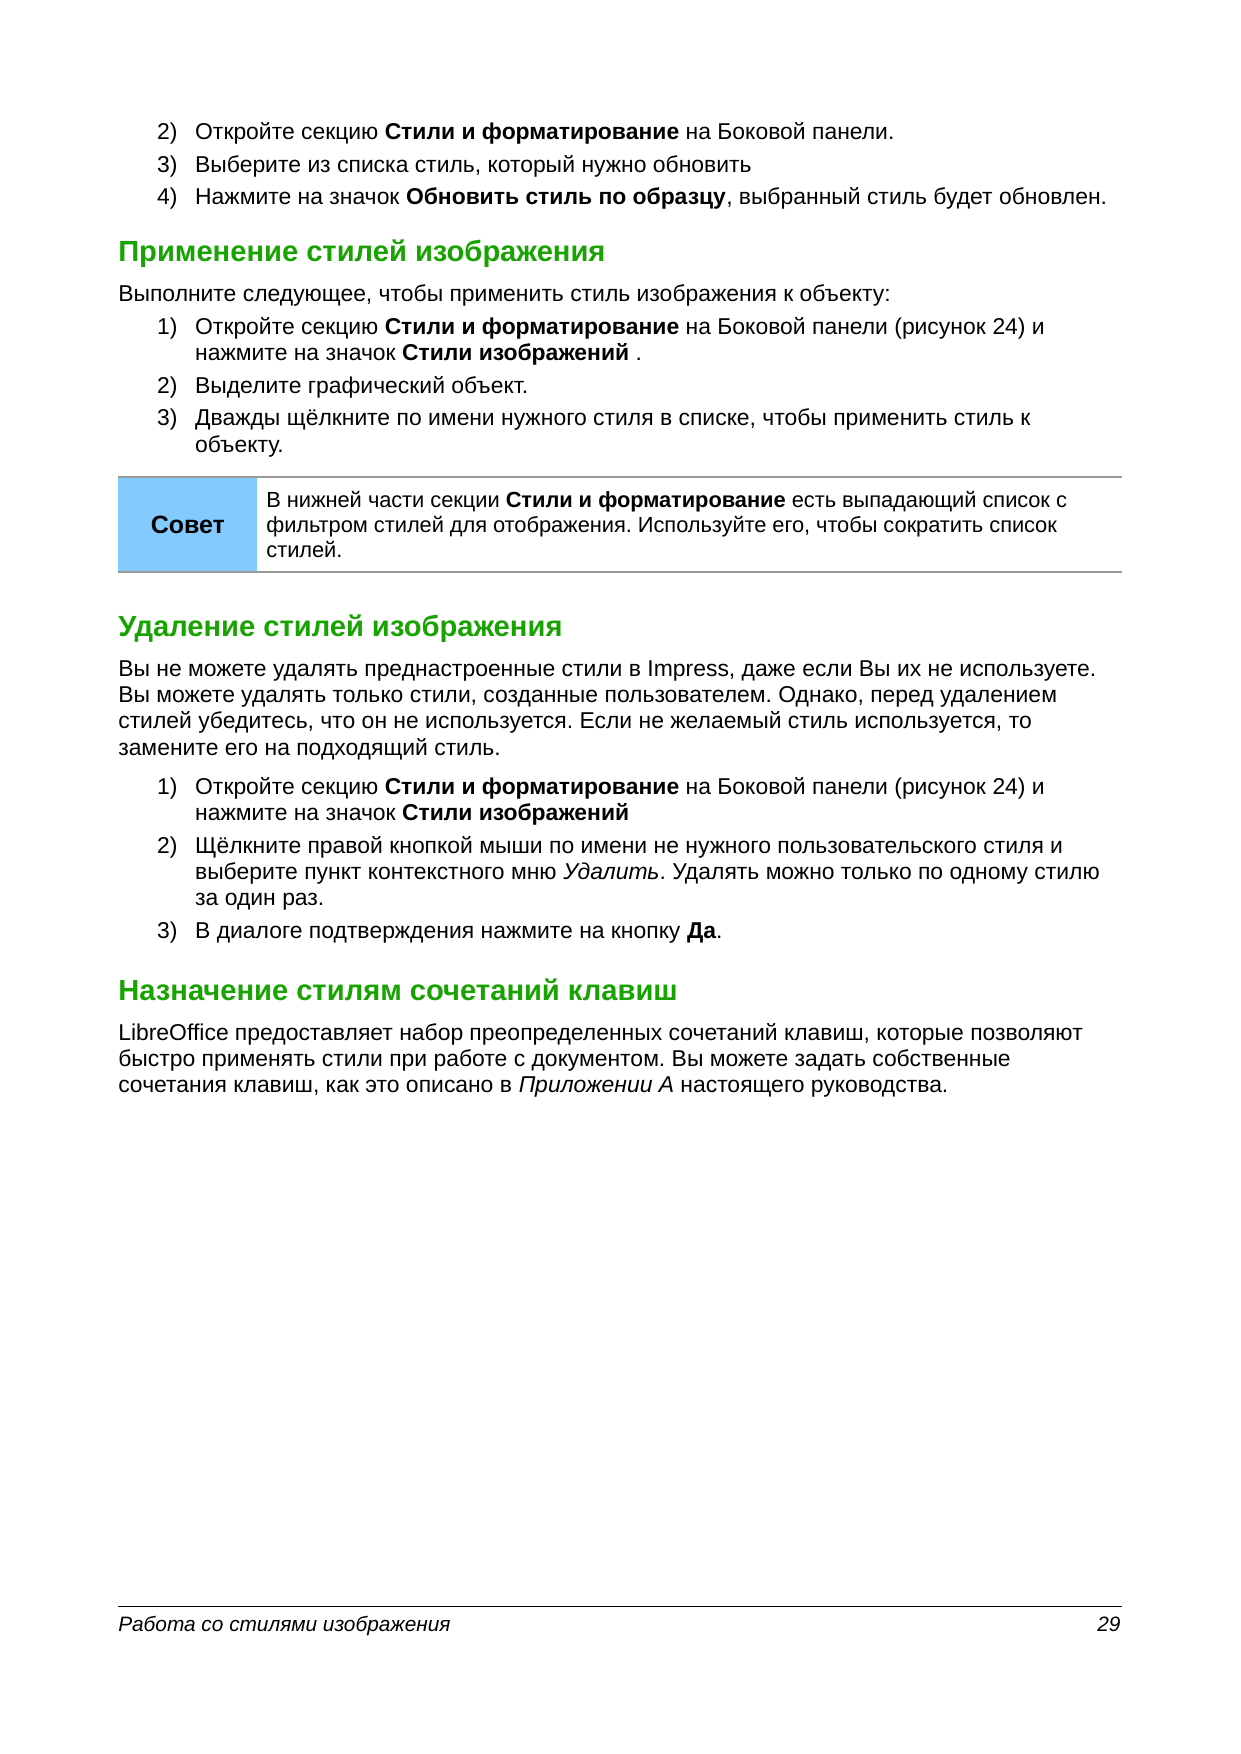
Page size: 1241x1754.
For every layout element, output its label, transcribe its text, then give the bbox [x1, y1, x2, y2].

list Выполните следующее, чтобы применить стиль изображения к объекту: [118, 280, 1122, 306]
text LibreOffice предоставляет набор преопределенных сочетаний клавиш, которые позволяют быстро применять стили при работе с документом. Вы можете задать собственные сочетания клавиш, как это описано в Приложении А настоящего руководства. [118, 1019, 1122, 1098]
text Вы не можете удалять преднастроенные стили в Impress, даже если Вы их не используете. Вы можете удалять только стили, созданные пользователем. Однако, перед удалением стилей убедитесь, что он не используется. Если не желаемый стиль используется, то замените его на подходящий стиль. [118, 655, 1122, 760]
subtitle Назначение стилям сочетаний клавиш [118, 973, 1122, 1006]
list Щёлкните правой кнопкой мыши по имени не нужного пользовательского стиля и выберите пункт контекстного мню Удалить. Удалять можно только по одному стилю за один раз. [177, 832, 1122, 911]
table_header Совет [118, 478, 257, 571]
subtitle Удаление стилей изображения [118, 609, 1122, 642]
list Откройте секцию Стили и форматирование на Боковой панели (рисунок 24) и нажмите на значок Стили изображений . [177, 313, 1122, 365]
list Выберите из списка стиль, который нужно обновить [177, 151, 1122, 177]
list Дважды щёлкните по имени нужного стиля в списке, чтобы применить стиль к объекту. [177, 404, 1122, 457]
table_header В нижней части секции Стили и форматирование есть выпадающий список с фильтром стилей для отображения. Используйте его, чтобы сократить список стилей. [257, 478, 1122, 571]
list Нажмите на значок Обновить стиль по образцу, выбранный стиль будет обновлен. [177, 183, 1122, 210]
list Откройте секцию Стили и форматирование на Боковой панели (рисунок 24) и нажмите на значок Стили изображений [177, 773, 1122, 825]
list Откройте секцию Стили и форматирование на Боковой панели. [177, 118, 1122, 144]
list В диалоге подтверждения нажмите на кнопку Да. [177, 917, 1122, 943]
subtitle Применение стилей изображения [118, 234, 1122, 267]
list Выделите графический объект. [177, 372, 1122, 398]
